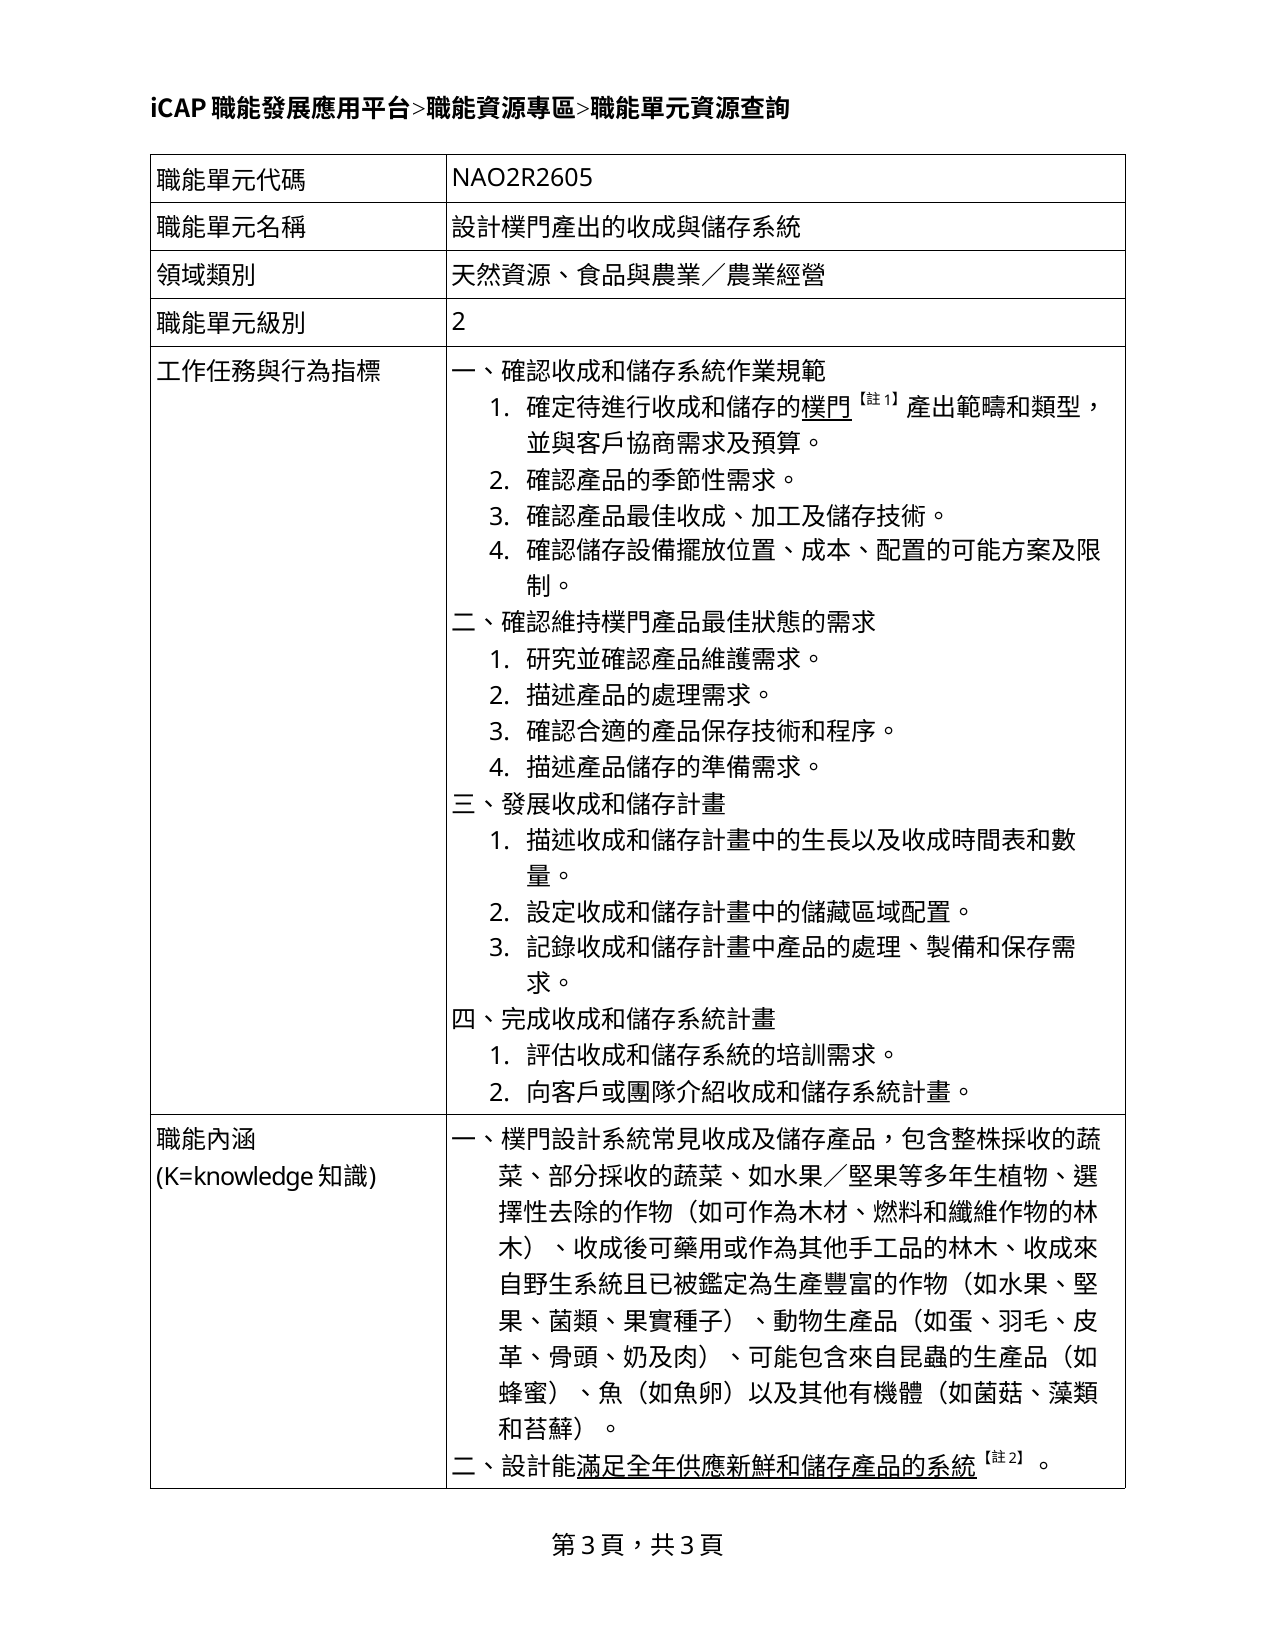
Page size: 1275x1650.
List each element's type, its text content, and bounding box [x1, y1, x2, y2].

table_cell 一、樸門設計系統常見收成及儲存產品，包含整株採收的蔬 菜、部分採收的蔬菜、如水果／堅果等多年生植物、選擇性去除的作物（如可作為木材、燃料和纖維作物的林木）、收成後可藥用或作為其他手工品的林木、收成來自野生系統且已被鑑定為生產豐富的作物（如水果、堅果、菌類、果實種子）、動物生產品（如蛋、羽毛、皮革、骨頭、奶及肉）、可能包含來自昆蟲的生產品（如蜂蜜）、魚（如魚卵）以及其他有機體（如菌菇、藻類和苔蘚）。 二、設計能滿足全年供應新鮮和儲存產品的系統【註2】。 [447, 1115, 1125, 1488]
table_cell 一、確認收成和儲存系統作業規範 確定待進行收成和儲存的樸門【註1】產出範疇和類型，並與客戶協商需求及預算。 確認產品的季節性需求。 確認產品最佳收成、加工及儲存技術。 確認儲存設備擺放位置、成本、配置的可能方案及限制。 二、確認維持樸門產品最佳狀態的需求 研究並確認產品維護需求。 描述產品的處理需求。 確認合適的產品保存技術和程序。 描述產品儲存的準備需求。 三、發展收成和儲存計畫 描述收成和儲存計畫中的生長以及收成時間表和數量。 設定收成和儲存計畫中的儲藏區域配置。 記錄收成和儲存計畫中產品的處理、製備和保存需求。 四、完成收成和儲存系統計畫 評估收成和儲存系統的培訓需求。 向客戶或團隊介紹收成和儲存系統計畫。 [447, 347, 1125, 1114]
table_cell 2 [447, 299, 1125, 346]
table_cell 職能單元名稱 [151, 203, 446, 250]
table_cell 工作任務與行為指標 [151, 347, 446, 1114]
table_cell 天然資源、食品與農業／農業經營 [447, 251, 1125, 298]
table_header 職能單元代碼 [151, 155, 446, 202]
table_cell 職能單元級別 [151, 299, 446, 346]
table_cell 領域類別 [151, 251, 446, 298]
table_header NAO2R2605 [447, 155, 1125, 202]
table_cell 職能內涵 (K=knowledge知識) [151, 1115, 446, 1488]
table_cell 設計樸門產出的收成與儲存系統 [447, 203, 1125, 250]
